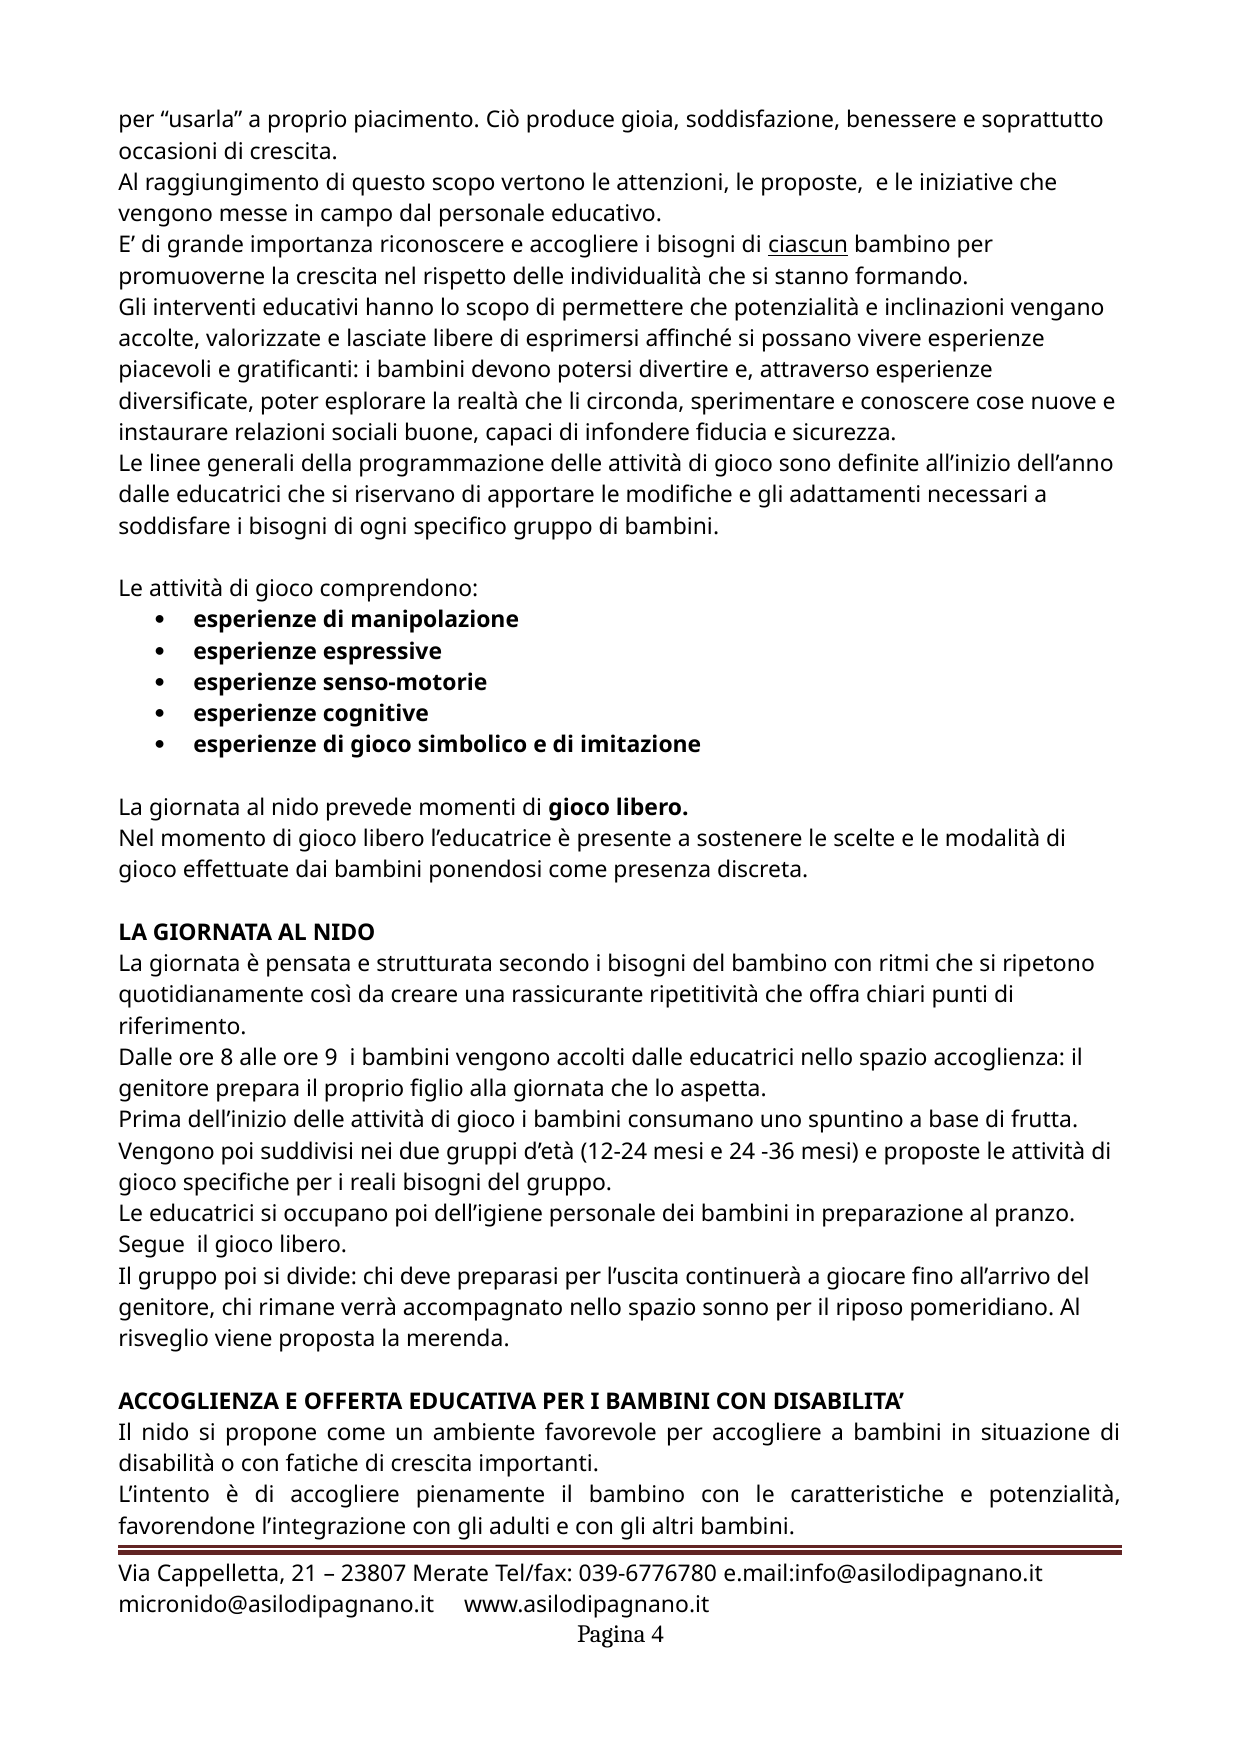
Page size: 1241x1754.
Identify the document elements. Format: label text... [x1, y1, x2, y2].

text ACCOGLIENZA E OFFERTA EDUCATIVA PER I BAMBINI CON DISABILITA’ [118, 1385, 1122, 1416]
text E’ di grande importanza riconoscere e accogliere i bisogni di ciascun bambino per promuoverne la crescita nel rispetto delle individualità che si stanno formando. [118, 228, 1122, 291]
text Le linee generali della programmazione delle attività di gioco sono definite all’inizio dell’anno dalle educatrici che si riservano di apportare le modifiche e gli adattamenti necessari a soddisfare i bisogni di ogni specifico gruppo di bambini. [118, 447, 1122, 541]
text Nel momento di gioco libero l’educatrice è presente a sostenere le scelte e le modalità di gioco effettuate dai bambini ponendosi come presenza discreta. [118, 822, 1122, 885]
text La giornata al nido prevede momenti di gioco libero. [118, 791, 1122, 822]
text LA GIORNATA AL NIDO [118, 916, 1122, 947]
text Il nido si propone come un ambiente favorevole per accogliere a bambini in situazione di disabilità o con fatiche di crescita importanti. [118, 1416, 1122, 1478]
list esperienze cognitive [156, 697, 1122, 728]
list esperienze senso-motorie [156, 666, 1122, 697]
text Segue il gioco libero. [118, 1228, 1122, 1260]
text Le attività di gioco comprendono: [118, 572, 1122, 603]
text Al raggiungimento di questo scopo vertono le attenzioni, le proposte, e le iniziative che vengono messe in campo dal personale educativo. [118, 166, 1122, 228]
text Dalle ore 8 alle ore 9 i bambini vengono accolti dalle educatrici nello spazio accoglienza: il genitore prepara il proprio figlio alla giornata che lo aspetta. [118, 1041, 1122, 1103]
text Vengono poi suddivisi nei due gruppi d’età (12-24 mesi e 24 -36 mesi) e proposte le attività di gioco specifiche per i reali bisogni del gruppo. [118, 1135, 1122, 1197]
text Il gruppo poi si divide: chi deve preparasi per l’uscita continuerà a giocare fino all’arrivo del genitore, chi rimane verrà accompagnato nello spazio sonno per il riposo pomeridiano. Al risveglio viene proposta la merenda. [118, 1260, 1122, 1353]
text La giornata è pensata e strutturata secondo i bisogni del bambino con ritmi che si ripetono quotidianamente così da creare una rassicurante ripetitività che offra chiari punti di riferimento. [118, 947, 1122, 1041]
text Gli interventi educativi hanno lo scopo di permettere che potenzialità e inclinazioni vengano accolte, valorizzate e lasciate libere di esprimersi affinché si possano vivere esperienze piacevoli e gratificanti: i bambini devono potersi divertire e, attraverso esperienze diversificate, poter esplorare la realtà che li circonda, sperimentare e conoscere cose nuove e instaurare relazioni sociali buone, capaci di infondere fiducia e sicurezza. [118, 291, 1122, 447]
list esperienze espressive [156, 635, 1122, 666]
text per “usarla” a proprio piacimento. Ciò produce gioia, soddisfazione, benessere e soprattutto occasioni di crescita. [118, 103, 1122, 166]
text Prima dell’inizio delle attività di gioco i bambini consumano uno spuntino a base di frutta. [118, 1103, 1122, 1135]
list esperienze di manipolazione [156, 603, 1122, 635]
text L’intento è di accogliere pienamente il bambino con le caratteristiche e potenzialità, favorendone l’integrazione con gli adulti e con gli altri bambini. [118, 1478, 1122, 1541]
list esperienze di gioco simbolico e di imitazione [156, 728, 1122, 760]
text Le educatrici si occupano poi dell’igiene personale dei bambini in preparazione al pranzo. [118, 1197, 1122, 1228]
